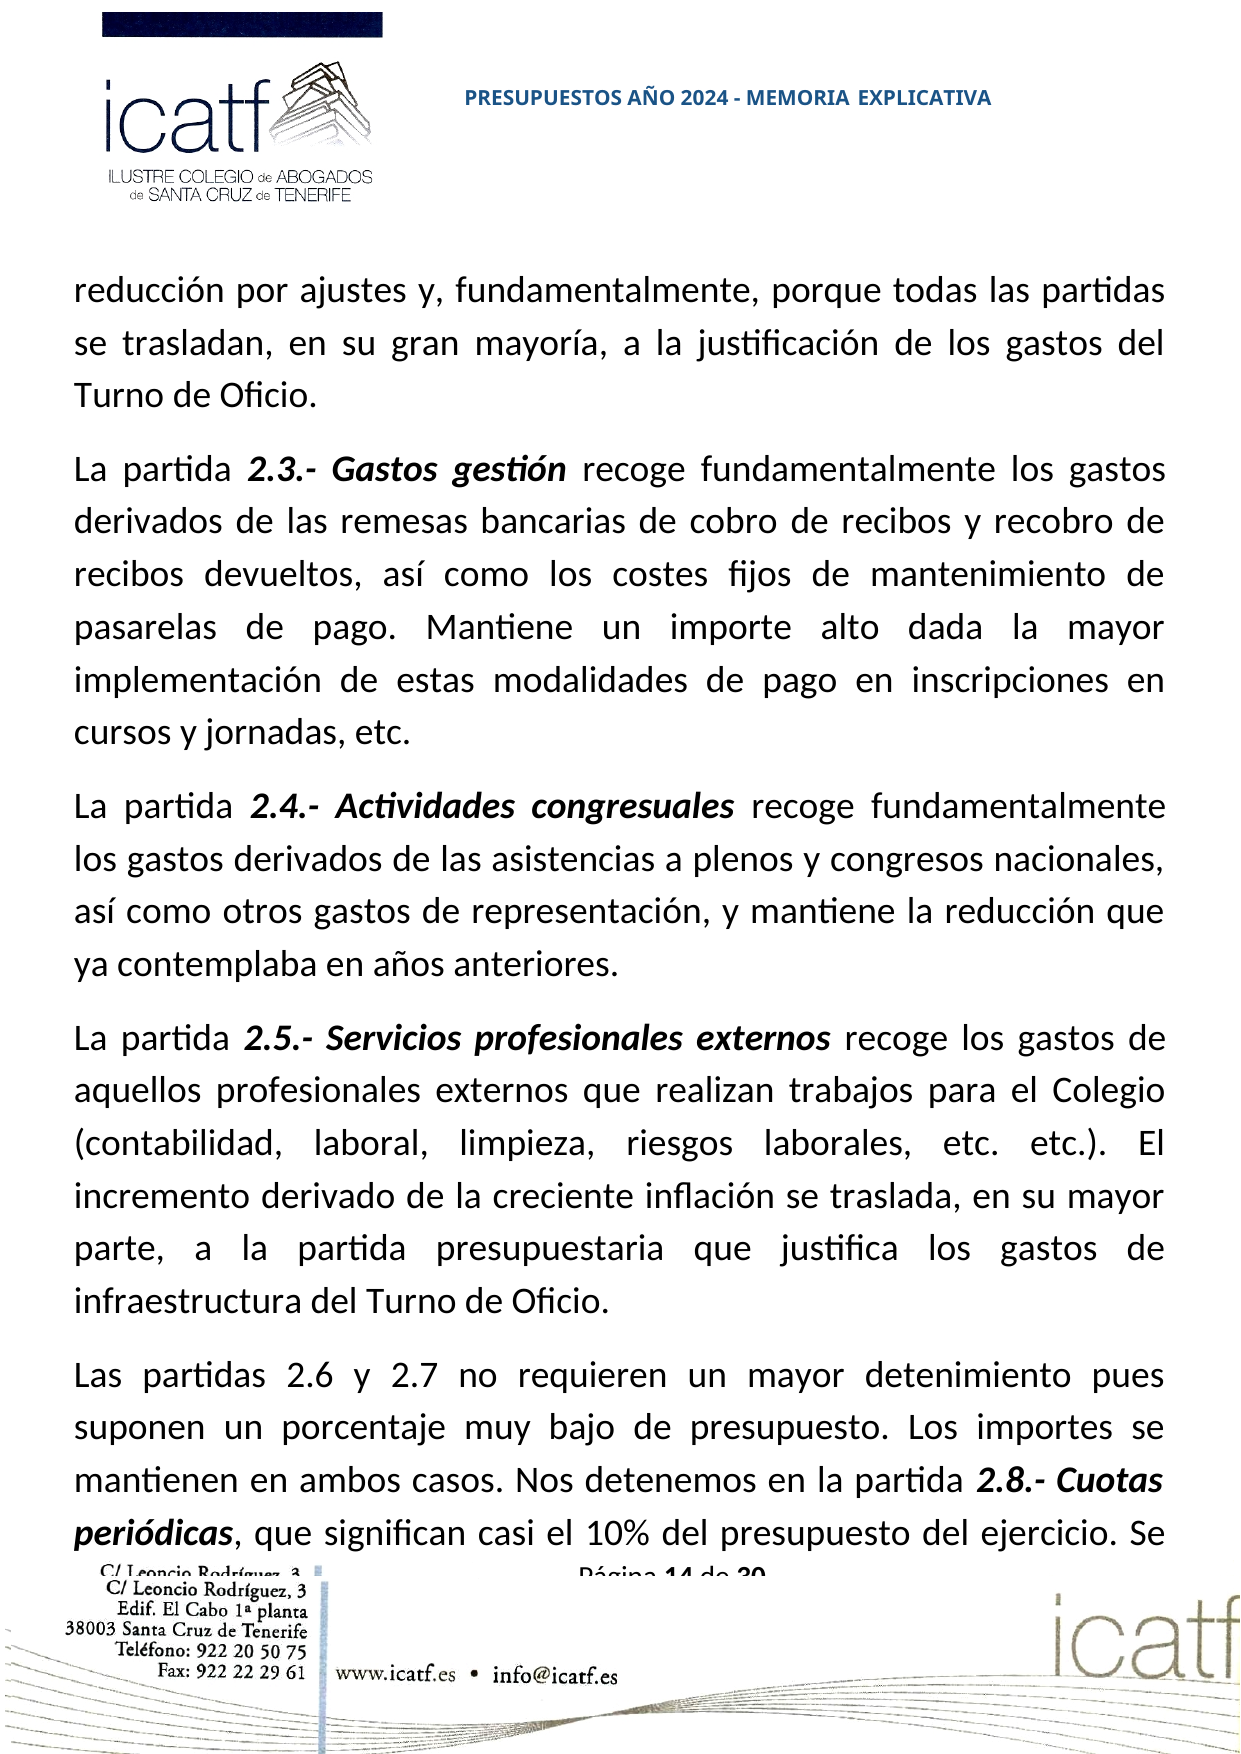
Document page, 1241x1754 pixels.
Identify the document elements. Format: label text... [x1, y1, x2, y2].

text La partida 2.3.- Gastos gestión recoge fundamentalmente los gastos derivados de las remesas bancarias de cobro de recibos y recobro de recibos devueltos, así como los costes fijos de mantenimiento de pasarelas de pago. Mantiene un importe alto dada la mayor implementación de estas modalidades de pago en inscripciones en cursos y jornadas, etc. [74, 445, 1167, 754]
text La partida 2.5.- Servicios profesionales externos recoge los gastos de aquellos profesionales externos que realizan trabajos para el Colegio (contabilidad, laboral, limpieza, riesgos laborales, etc. etc.). El incremento derivado de la creciente inflación se traslada, en su mayor parte, a la partida presupuestaria que justifica los gastos de infraestructura del Turno de Oficio. [74, 1013, 1167, 1323]
text Las partidas 2.6 y 2.7 no requieren un mayor detenimiento pues suponen un porcentaje muy bajo de presupuesto. Los importes se mantienen en ambos casos. Nos detenemos en la partida 2.8.- Cuotas periódicas, que significan casi el 10% del presupuesto del ejercicio. Se [74, 1351, 1167, 1554]
text reducción por ajustes y, fundamentalmente, porque todas las partidas se trasladan, en su gran mayoría, a la justificación de los gastos del Turno de Oficio. [74, 266, 1167, 417]
text La partida 2.4.- Actividades congresuales recoge fundamentalmente los gastos derivados de las asistencias a plenos y congresos nacionales, así como otros gastos de representación, y mantiene la reducción que ya contemplaba en años anteriores. [74, 782, 1167, 986]
